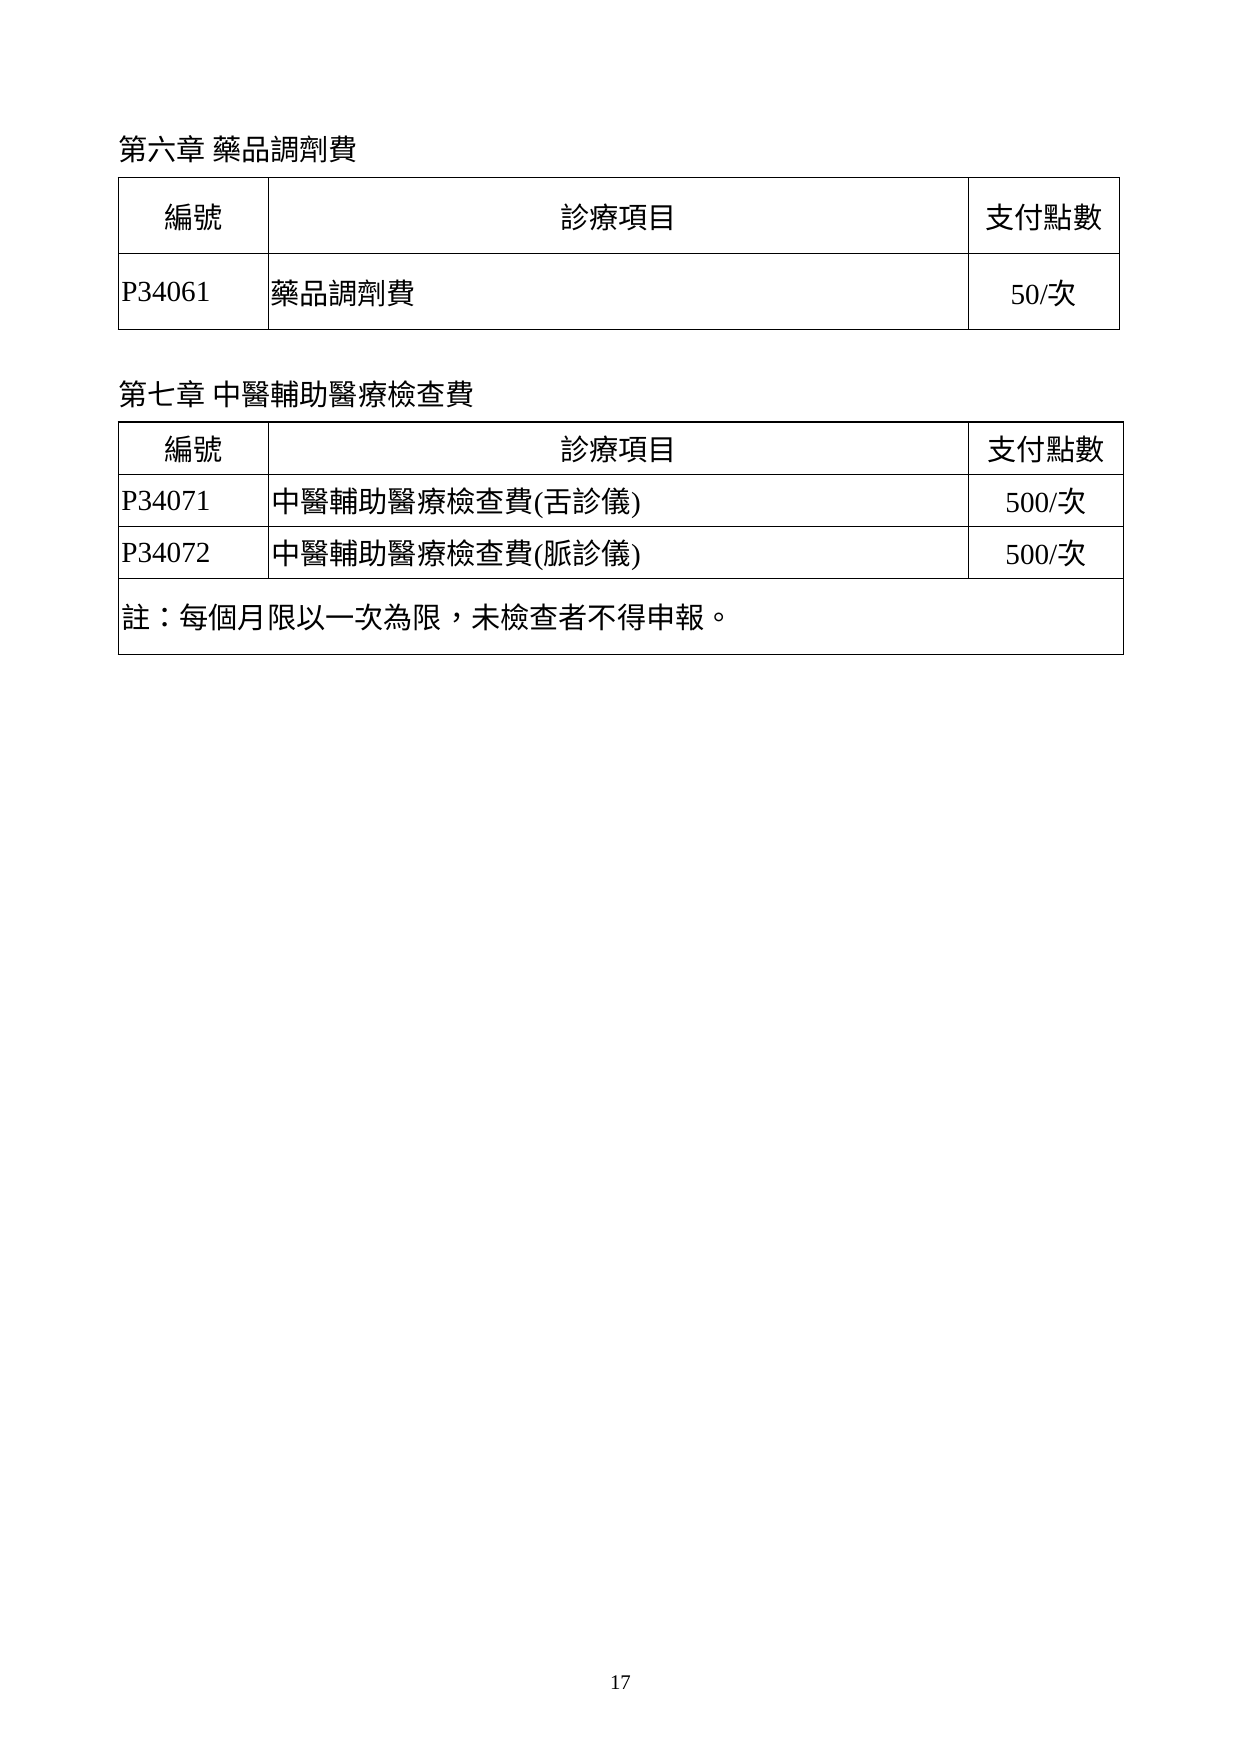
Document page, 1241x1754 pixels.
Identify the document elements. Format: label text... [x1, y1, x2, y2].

table_cell 500/次 [969, 475, 1123, 526]
table_header 支付點數 [969, 178, 1119, 253]
table_header 診療項目 [269, 423, 968, 473]
table_cell 中醫輔助醫療檢查費(舌診儀) [269, 475, 968, 526]
table_cell P34061 [119, 254, 268, 329]
table_cell 註：每個月限以一次為限，未檢查者不得申報。 [119, 579, 1123, 654]
table_header 編號 [119, 178, 268, 253]
table_cell P34072 [119, 527, 268, 578]
text 第六章 藥品調劑費 [118, 127, 1122, 169]
table_header 編號 [119, 423, 268, 473]
table_cell 中醫輔助醫療檢查費(脈診儀) [269, 527, 968, 578]
table_cell P34071 [119, 475, 268, 526]
table_cell 500/次 [969, 527, 1123, 578]
table_cell 50/次 [969, 254, 1119, 329]
table_header 支付點數 [969, 423, 1123, 473]
text 第七章 中醫輔助醫療檢查費 [118, 372, 1122, 414]
table_header 診療項目 [269, 178, 968, 253]
table_cell 藥品調劑費 [269, 254, 968, 329]
